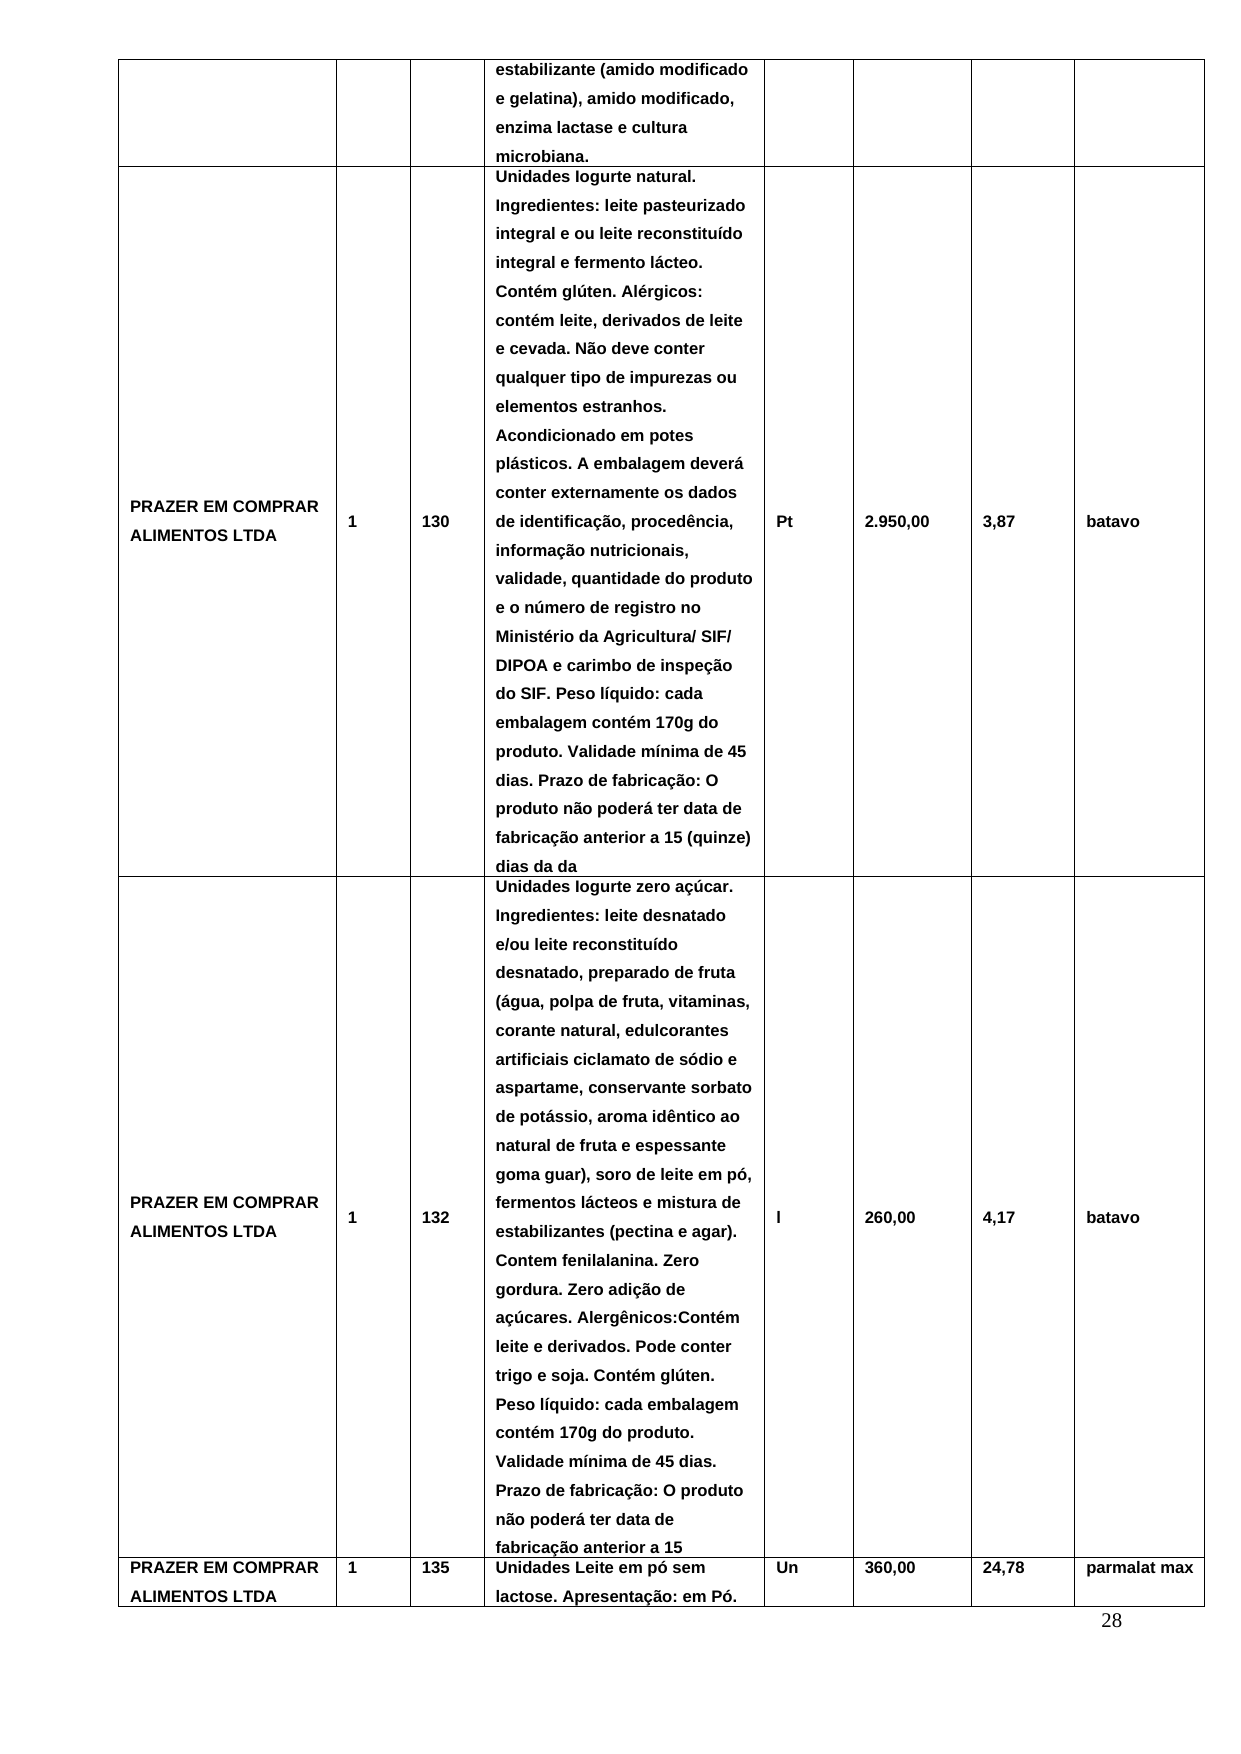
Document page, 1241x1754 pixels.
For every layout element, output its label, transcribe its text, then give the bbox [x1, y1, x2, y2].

table_cell 135 [411, 1558, 484, 1606]
table_cell 130 [411, 167, 484, 876]
table_cell [765, 60, 853, 166]
table_cell PRAZER EM COMPRAR ALIMENTOS LTDA [119, 877, 336, 1557]
table_cell Unidades Leite em pó sem lactose. Apresentação: em Pó. [485, 1558, 764, 1606]
table_cell [1075, 60, 1204, 166]
table_cell parmalat max [1075, 1558, 1204, 1606]
table_cell 3,87 [972, 167, 1074, 876]
table_cell PRAZER EM COMPRAR ALIMENTOS LTDA [119, 1558, 336, 1606]
table_cell [411, 60, 484, 166]
table_cell 2.950,00 [854, 167, 971, 876]
table_cell Unidades Iogurte natural. Ingredientes: leite pasteurizado integral e ou leite reconstituído integral e fermento lácteo. Contém glúten. Alérgicos: contém leite, derivados de leite e cevada. Não deve conter qualquer tipo de impurezas ou elementos estranhos. Acondicionado em potes plásticos. A embalagem deverá conter externamente os dados de identificação, procedência, informação nutricionais, validade, quantidade do produto e o número de registro no Ministério da Agricultura/ SIF/ DIPOA e carimbo de inspeção do SIF. Peso líquido: cada embalagem contém 170g do produto. Validade mínima de 45 dias. Prazo de fabricação: O produto não poderá ter data de fabricação anterior a 15 (quinze) dias da da [485, 167, 764, 876]
table_cell Pt [765, 167, 853, 876]
table_cell 1 [337, 1558, 410, 1606]
table_cell 4,17 [972, 877, 1074, 1557]
table_cell 1 [337, 877, 410, 1557]
table_cell PRAZER EM COMPRAR ALIMENTOS LTDA [119, 167, 336, 876]
table_cell 360,00 [854, 1558, 971, 1606]
table_cell [854, 60, 971, 166]
table_cell 1 [337, 167, 410, 876]
table_cell 260,00 [854, 877, 971, 1557]
table_cell l [765, 877, 853, 1557]
table_cell estabilizante (amido modificado e gelatina), amido modificado, enzima lactase e cultura microbiana. [485, 60, 764, 166]
table_cell Unidades Iogurte zero açúcar. Ingredientes: leite desnatado e/ou leite reconstituído desnatado, preparado de fruta (água, polpa de fruta, vitaminas, corante natural, edulcorantes artificiais ciclamato de sódio e aspartame, conservante sorbato de potássio, aroma idêntico ao natural de fruta e espessante goma guar), soro de leite em pó, fermentos lácteos e mistura de estabilizantes (pectina e agar). Contem fenilalanina. Zero gordura. Zero adição de açúcares. Alergênicos:Contém leite e derivados. Pode conter trigo e soja. Contém glúten. Peso líquido: cada embalagem contém 170g do produto. Validade mínima de 45 dias. Prazo de fabricação: O produto não poderá ter data de fabricação anterior a 15 [485, 877, 764, 1557]
table_cell Un [765, 1558, 853, 1606]
table_cell [119, 60, 336, 166]
table_cell 24,78 [972, 1558, 1074, 1606]
table_cell batavo [1075, 877, 1204, 1557]
table_cell [337, 60, 410, 166]
table_cell 132 [411, 877, 484, 1557]
table_cell [972, 60, 1074, 166]
table_cell batavo [1075, 167, 1204, 876]
